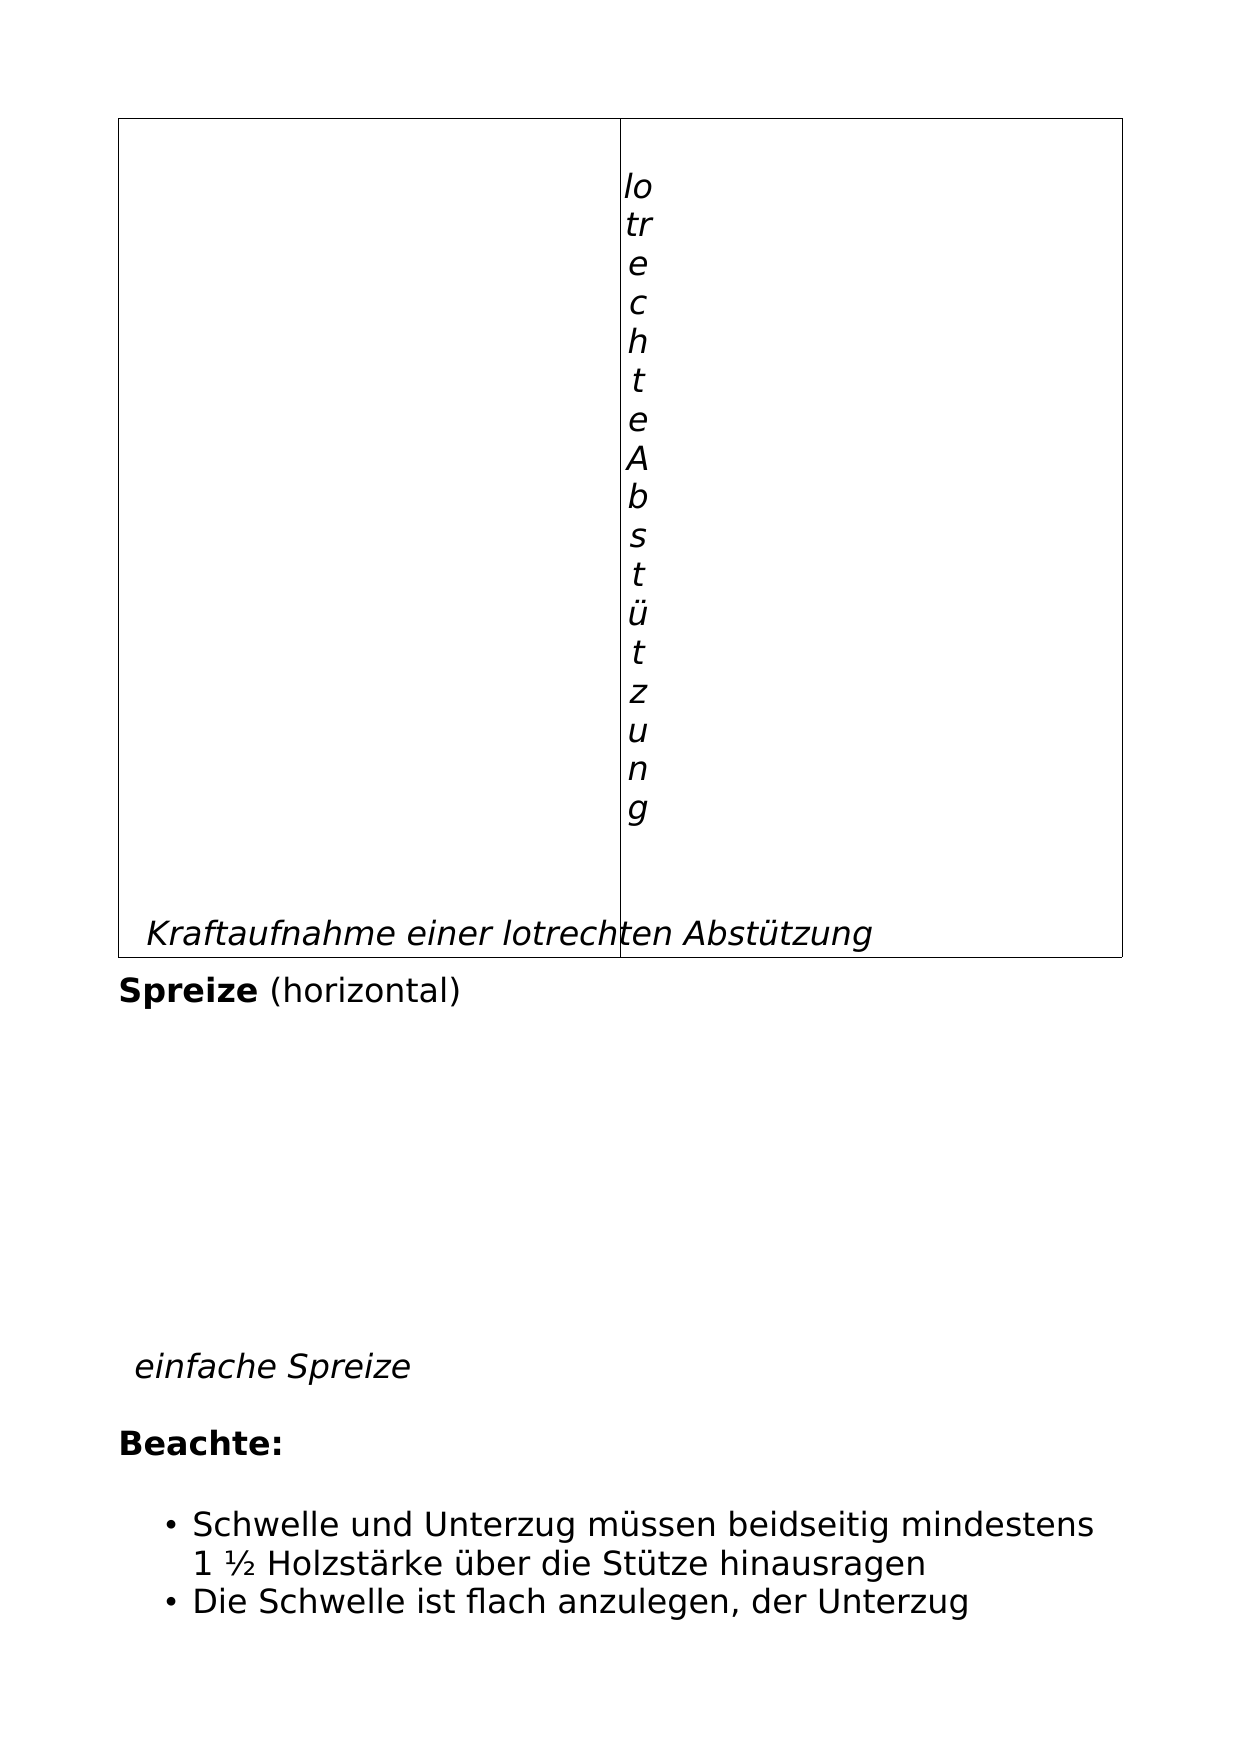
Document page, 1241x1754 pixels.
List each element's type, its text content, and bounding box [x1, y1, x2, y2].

subtitle Beachte: [118, 1424, 1122, 1463]
text Spreize (horizontal) [118, 972, 1122, 1010]
list Schwelle und Unterzug müssen beidseitig mindestens 1 ½ Holzstärke über die Stütze hinausragen [177, 1505, 1122, 1583]
text einfache Spreize [118, 1035, 431, 1387]
table_header [119, 119, 620, 957]
table_header [621, 119, 1122, 957]
list Die Schwelle ist flach anzulegen, der Unterzug [177, 1583, 1122, 1622]
